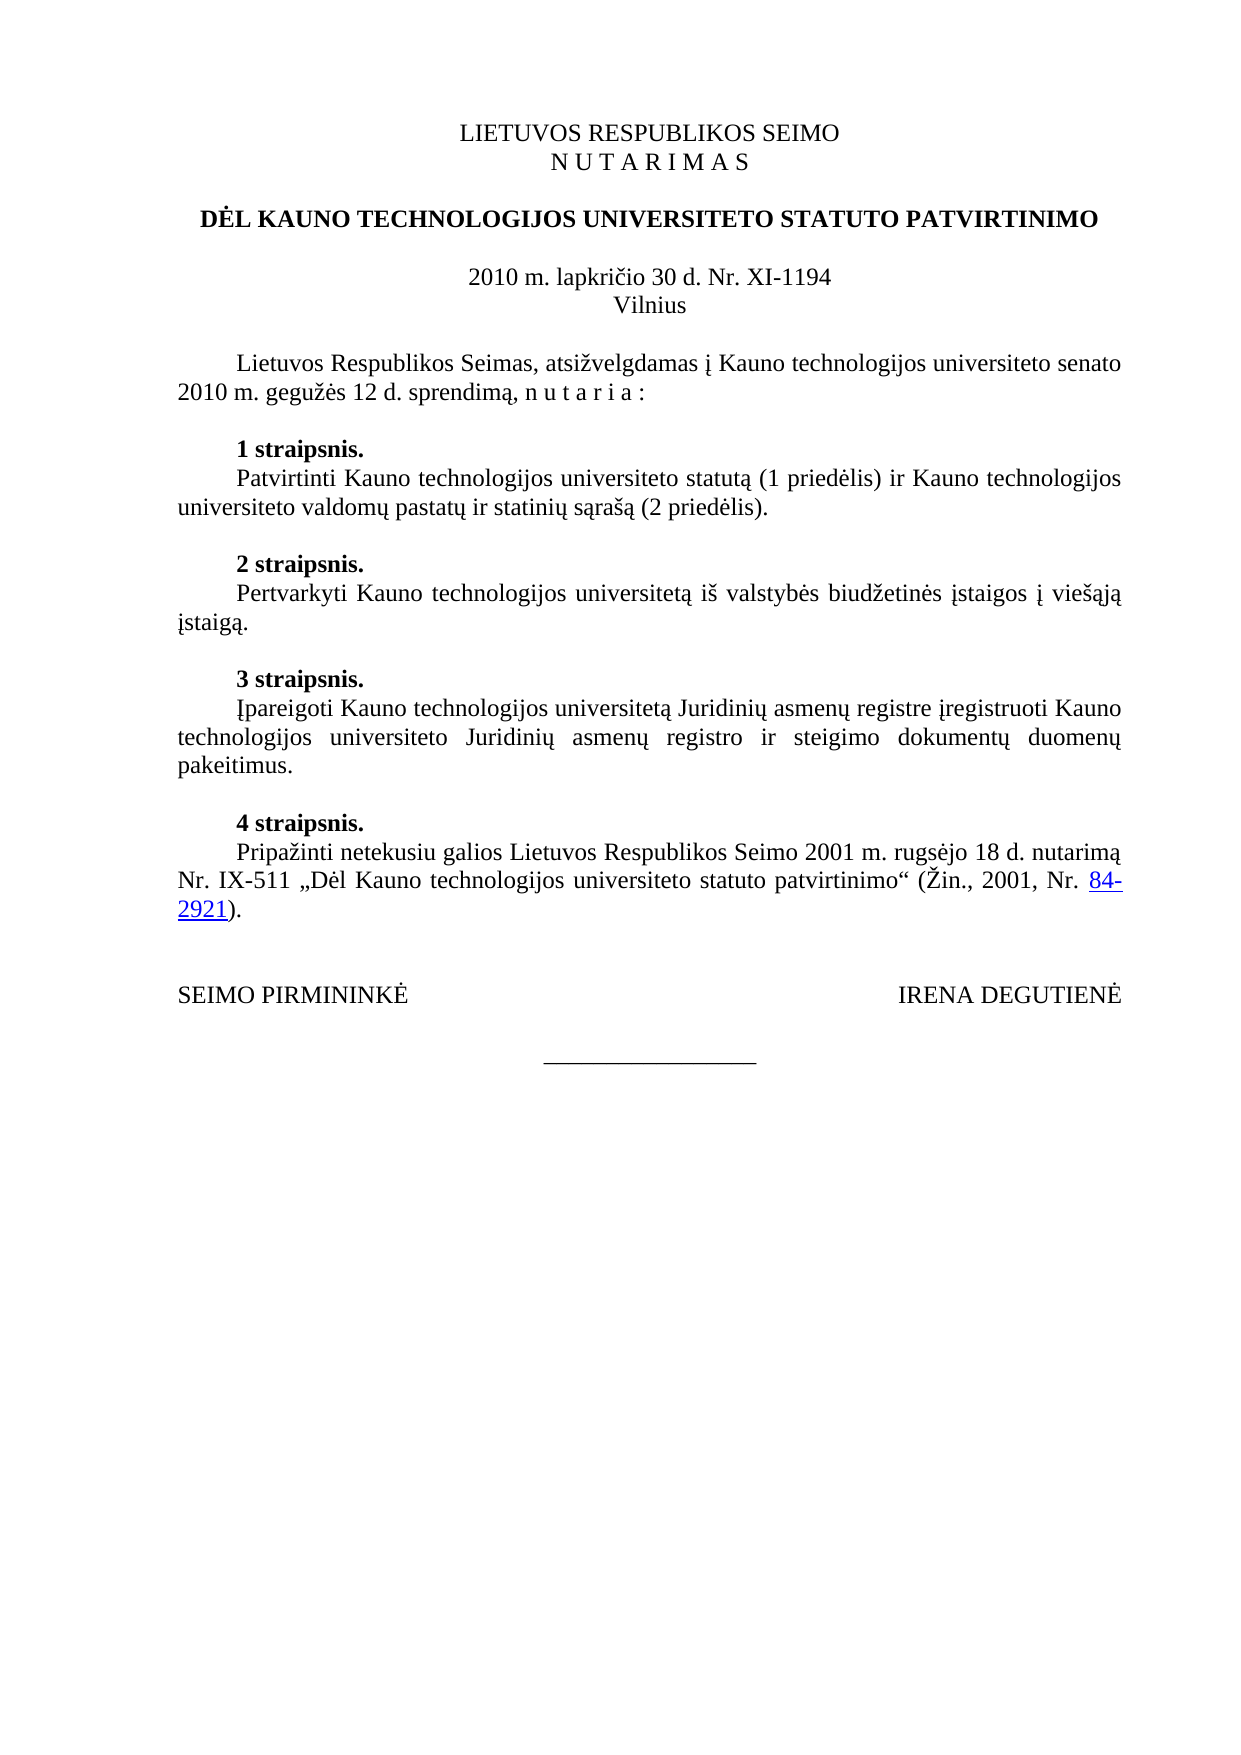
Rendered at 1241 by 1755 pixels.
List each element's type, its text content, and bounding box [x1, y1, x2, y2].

text N U T A R I M A S [177, 147, 1122, 176]
text Vilnius [177, 291, 1122, 319]
text Pertvarkyti Kauno technologijos universitetą iš valstybės biudžetinės įstaigos į viešąją įstaigą. [177, 578, 1122, 636]
text 2010 m. lapkričio 30 d. Nr. XI-1194 [177, 262, 1122, 291]
text Lietuvos Respublikos Seimas, atsižvelgdamas į Kauno technologijos universiteto senato 2010 m. gegužės 12 d. sprendimą, n u t a r i a : [177, 348, 1122, 406]
text DĖL KAUNO TECHNOLOGIJOS UNIVERSITETO STATUTO PATVIRTINIMO [177, 204, 1122, 233]
text 2 straipsnis. [177, 549, 1122, 578]
text _________________ [177, 1038, 1122, 1067]
text 4 straipsnis. [177, 808, 1122, 837]
text LIETUVOS RESPUBLIKOS SEIMO [177, 118, 1122, 147]
text 3 straipsnis. [177, 664, 1122, 693]
text Patvirtinti Kauno technologijos universiteto statutą (1 priedėlis) ir Kauno technologijos universiteto valdomų pastatų ir statinių sąrašą (2 priedėlis). [177, 463, 1122, 521]
text 1 straipsnis. [177, 434, 1122, 463]
text Pripažinti netekusiu galios Lietuvos Respublikos Seimo 2001 m. rugsėjo 18 d. nutarimą Nr. IX-511 „Dėl Kauno technologijos universiteto statuto patvirtinimo“ (Žin., 2001, Nr. 84-2921). [177, 837, 1122, 923]
text Įpareigoti Kauno technologijos universitetą Juridinių asmenų registre įregistruoti Kauno technologijos universiteto Juridinių asmenų registro ir steigimo dokumentų duomenų pakeitimus. [177, 693, 1122, 779]
text Seimo Pirmininkė Irena Degutienė [177, 981, 1122, 1009]
